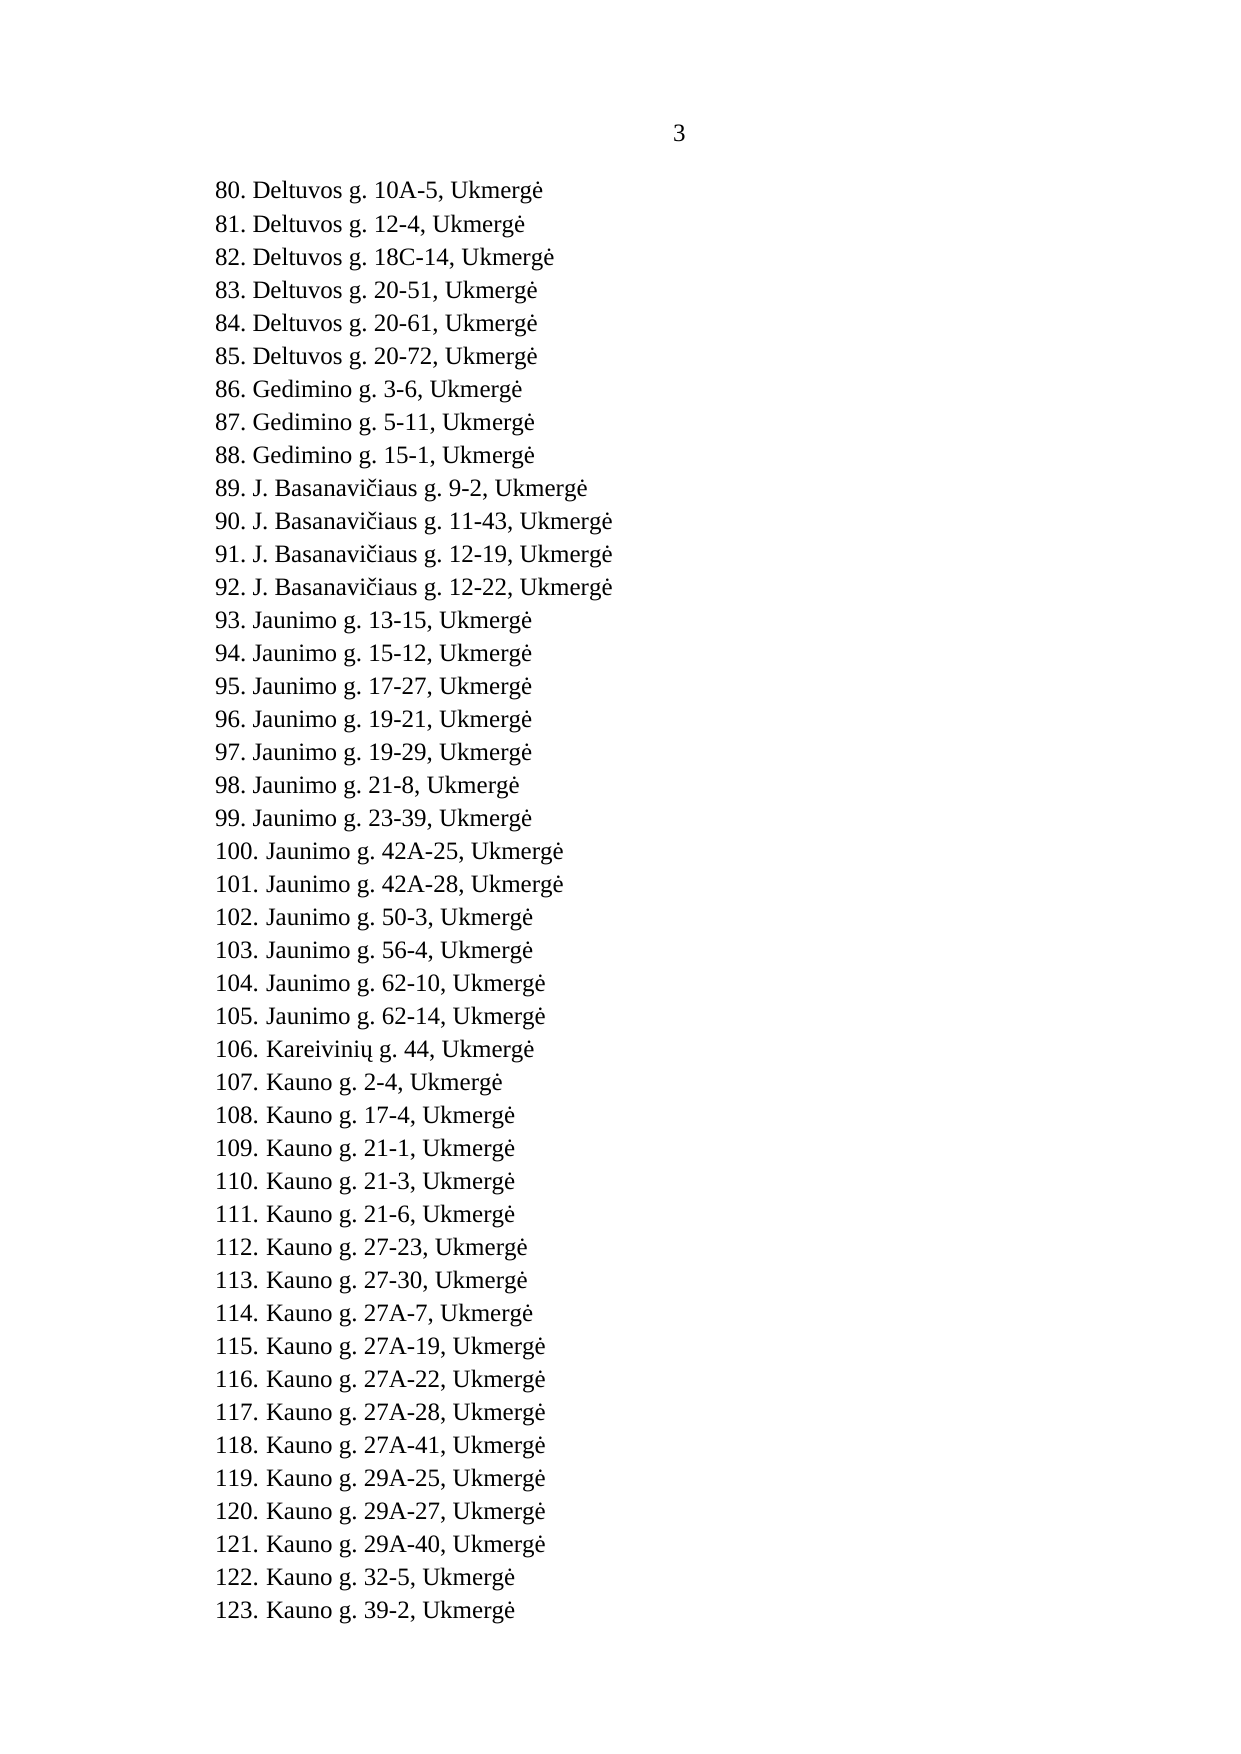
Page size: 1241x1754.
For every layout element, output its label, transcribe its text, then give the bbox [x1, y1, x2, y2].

text 111. Kauno g. 21-6, Ukmergė [215, 1199, 1181, 1228]
text 121. Kauno g. 29A-40, Ukmergė [215, 1529, 1181, 1558]
text 99. Jaunimo g. 23-39, Ukmergė [215, 803, 1181, 832]
text 110. Kauno g. 21-3, Ukmergė [215, 1166, 1181, 1195]
text 109. Kauno g. 21-1, Ukmergė [215, 1133, 1181, 1162]
text 116. Kauno g. 27A-22, Ukmergė [215, 1364, 1181, 1393]
text 87. Gedimino g. 5-11, Ukmergė [215, 407, 1181, 436]
text 108. Kauno g. 17-4, Ukmergė [215, 1100, 1181, 1129]
text 82. Deltuvos g. 18C-14, Ukmergė [215, 242, 1181, 270]
text 120. Kauno g. 29A-27, Ukmergė [215, 1496, 1181, 1525]
text 93. Jaunimo g. 13-15, Ukmergė [215, 605, 1181, 634]
text 89. J. Basanavičiaus g. 9-2, Ukmergė [215, 473, 1181, 502]
text 85. Deltuvos g. 20-72, Ukmergė [215, 341, 1181, 369]
text 103. Jaunimo g. 56-4, Ukmergė [215, 935, 1181, 964]
text 101. Jaunimo g. 42A-28, Ukmergė [215, 869, 1181, 898]
text 107. Kauno g. 2-4, Ukmergė [215, 1067, 1181, 1096]
text 100. Jaunimo g. 42A-25, Ukmergė [215, 836, 1181, 865]
text 88. Gedimino g. 15-1, Ukmergė [215, 440, 1181, 468]
text 119. Kauno g. 29A-25, Ukmergė [215, 1463, 1181, 1492]
text 102. Jaunimo g. 50-3, Ukmergė [215, 902, 1181, 931]
text 115. Kauno g. 27A-19, Ukmergė [215, 1331, 1181, 1360]
text 98. Jaunimo g. 21-8, Ukmergė [215, 770, 1181, 799]
text 91. J. Basanavičiaus g. 12-19, Ukmergė [215, 539, 1181, 568]
text 95. Jaunimo g. 17-27, Ukmergė [215, 671, 1181, 700]
text 92. J. Basanavičiaus g. 12-22, Ukmergė [215, 572, 1181, 601]
text 104. Jaunimo g. 62-10, Ukmergė [215, 968, 1181, 997]
text 112. Kauno g. 27-23, Ukmergė [215, 1232, 1181, 1261]
text 123. Kauno g. 39-2, Ukmergė [215, 1596, 1181, 1624]
text 80. Deltuvos g. 10A-5, Ukmergė [215, 176, 1181, 204]
text 113. Kauno g. 27-30, Ukmergė [215, 1265, 1181, 1294]
text 118. Kauno g. 27A-41, Ukmergė [215, 1430, 1181, 1459]
text 90. J. Basanavičiaus g. 11-43, Ukmergė [215, 506, 1181, 534]
text 114. Kauno g. 27A-7, Ukmergė [215, 1298, 1181, 1327]
text 94. Jaunimo g. 15-12, Ukmergė [215, 638, 1181, 667]
text 97. Jaunimo g. 19-29, Ukmergė [215, 737, 1181, 766]
text 105. Jaunimo g. 62-14, Ukmergė [215, 1001, 1181, 1030]
text 117. Kauno g. 27A-28, Ukmergė [215, 1397, 1181, 1426]
text 106. Kareivinių g. 44, Ukmergė [215, 1034, 1181, 1063]
text 84. Deltuvos g. 20-61, Ukmergė [215, 308, 1181, 336]
text 86. Gedimino g. 3-6, Ukmergė [215, 374, 1181, 402]
text 81. Deltuvos g. 12-4, Ukmergė [215, 209, 1181, 237]
text 83. Deltuvos g. 20-51, Ukmergė [215, 275, 1181, 303]
text 96. Jaunimo g. 19-21, Ukmergė [215, 704, 1181, 733]
text 122. Kauno g. 32-5, Ukmergė [215, 1562, 1181, 1591]
